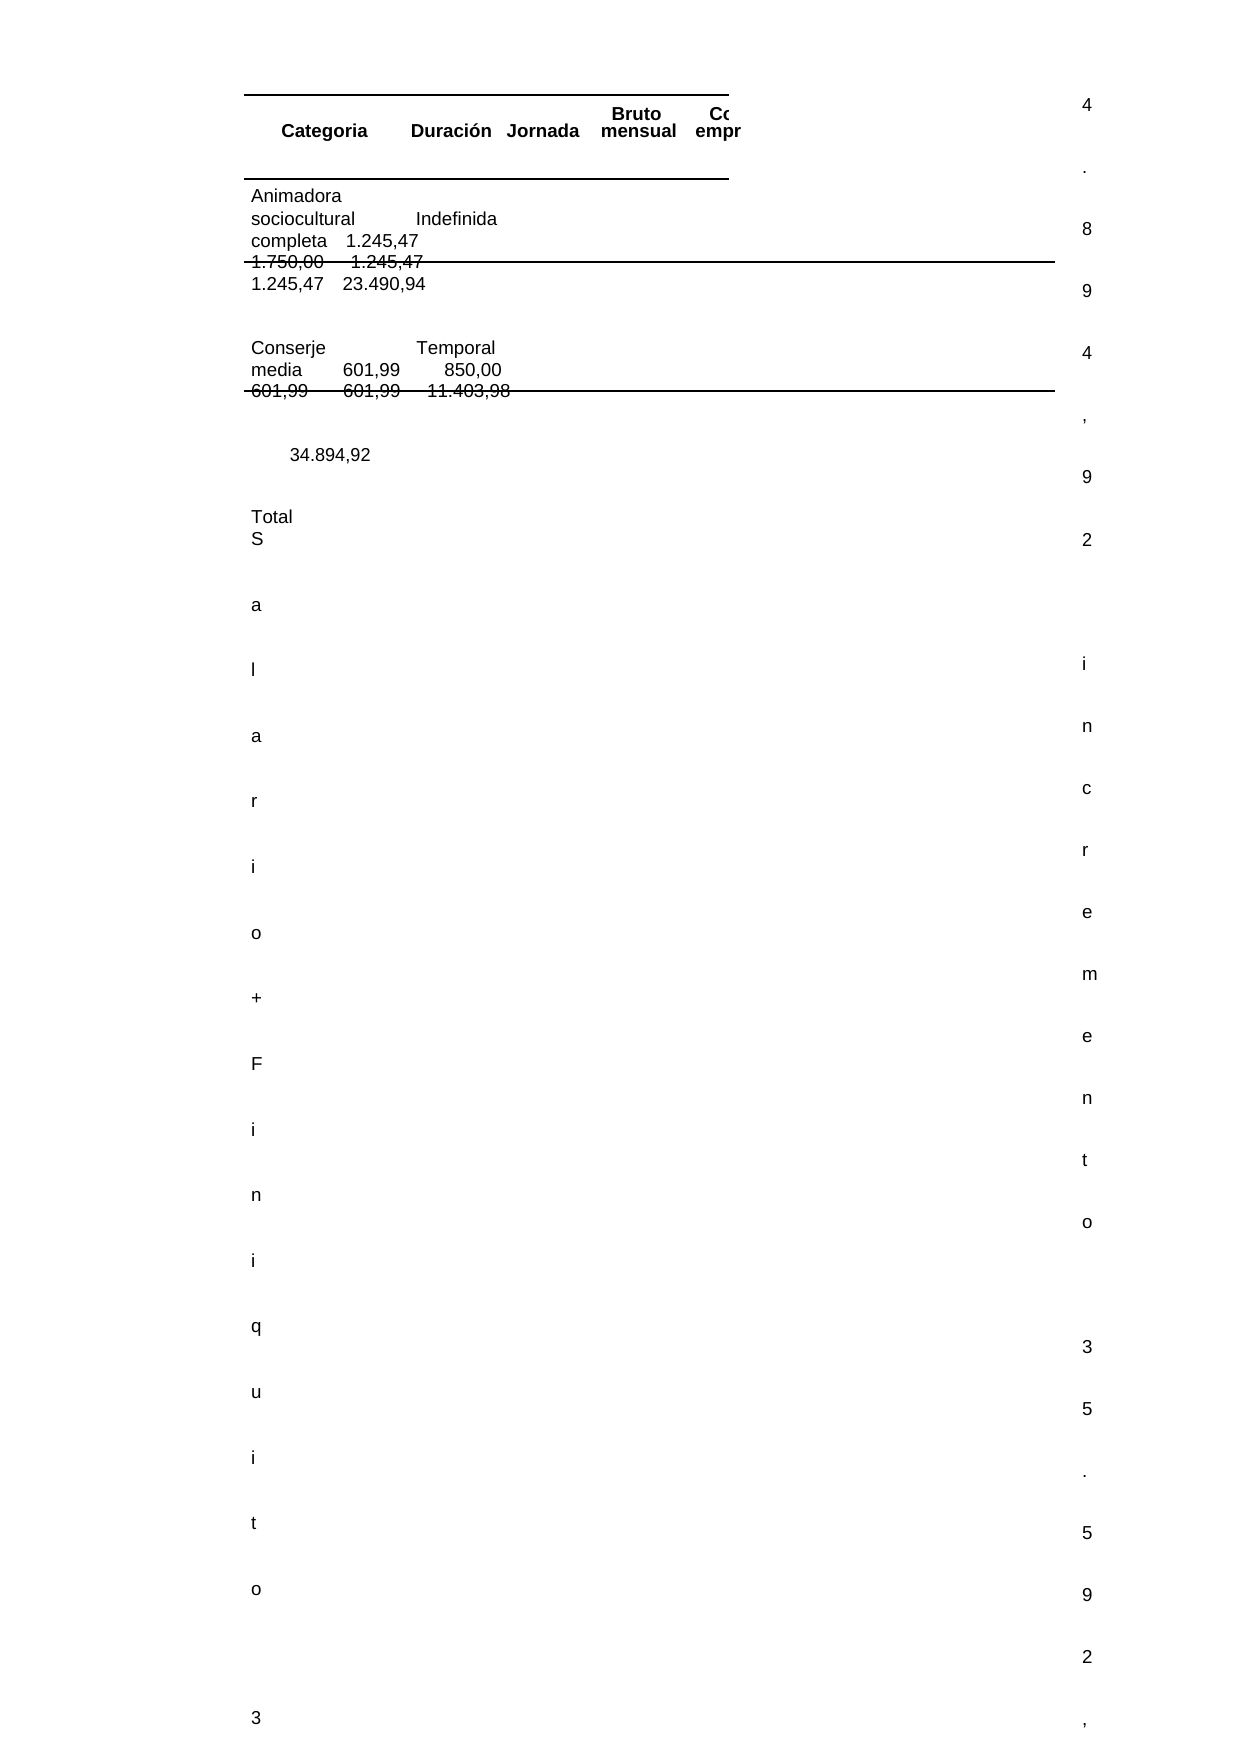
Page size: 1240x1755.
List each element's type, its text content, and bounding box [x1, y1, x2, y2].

text sociocultural Indefinida completa 1.245,47 1.750,00 1.245,47 1.245,47 23.490,94 [251, 208, 516, 261]
table_cell Duración [386, 123, 496, 178]
table_header Coste [681, 96, 729, 123]
table_header [244, 96, 496, 123]
table_cell empresa [681, 123, 729, 178]
text Animadora [251, 185, 516, 207]
text Conserje Temporal media 601,99 850,00 601,99 601,99 11.403,98 [251, 337, 516, 390]
text sociocultural Indefinida completa 1.245,47 1.750,00 1.245,47 1.245,47 23.490,94 [251, 263, 516, 294]
text Total [251, 506, 516, 528]
text Conserje Temporal media 601,99 850,00 601,99 601,99 11.403,98 [251, 392, 516, 402]
table_header Bruto [496, 96, 681, 123]
text 34.894,92 [110, 444, 370, 466]
table_cell Jornada mensual [496, 123, 681, 178]
table_cell Categoria [244, 123, 386, 178]
